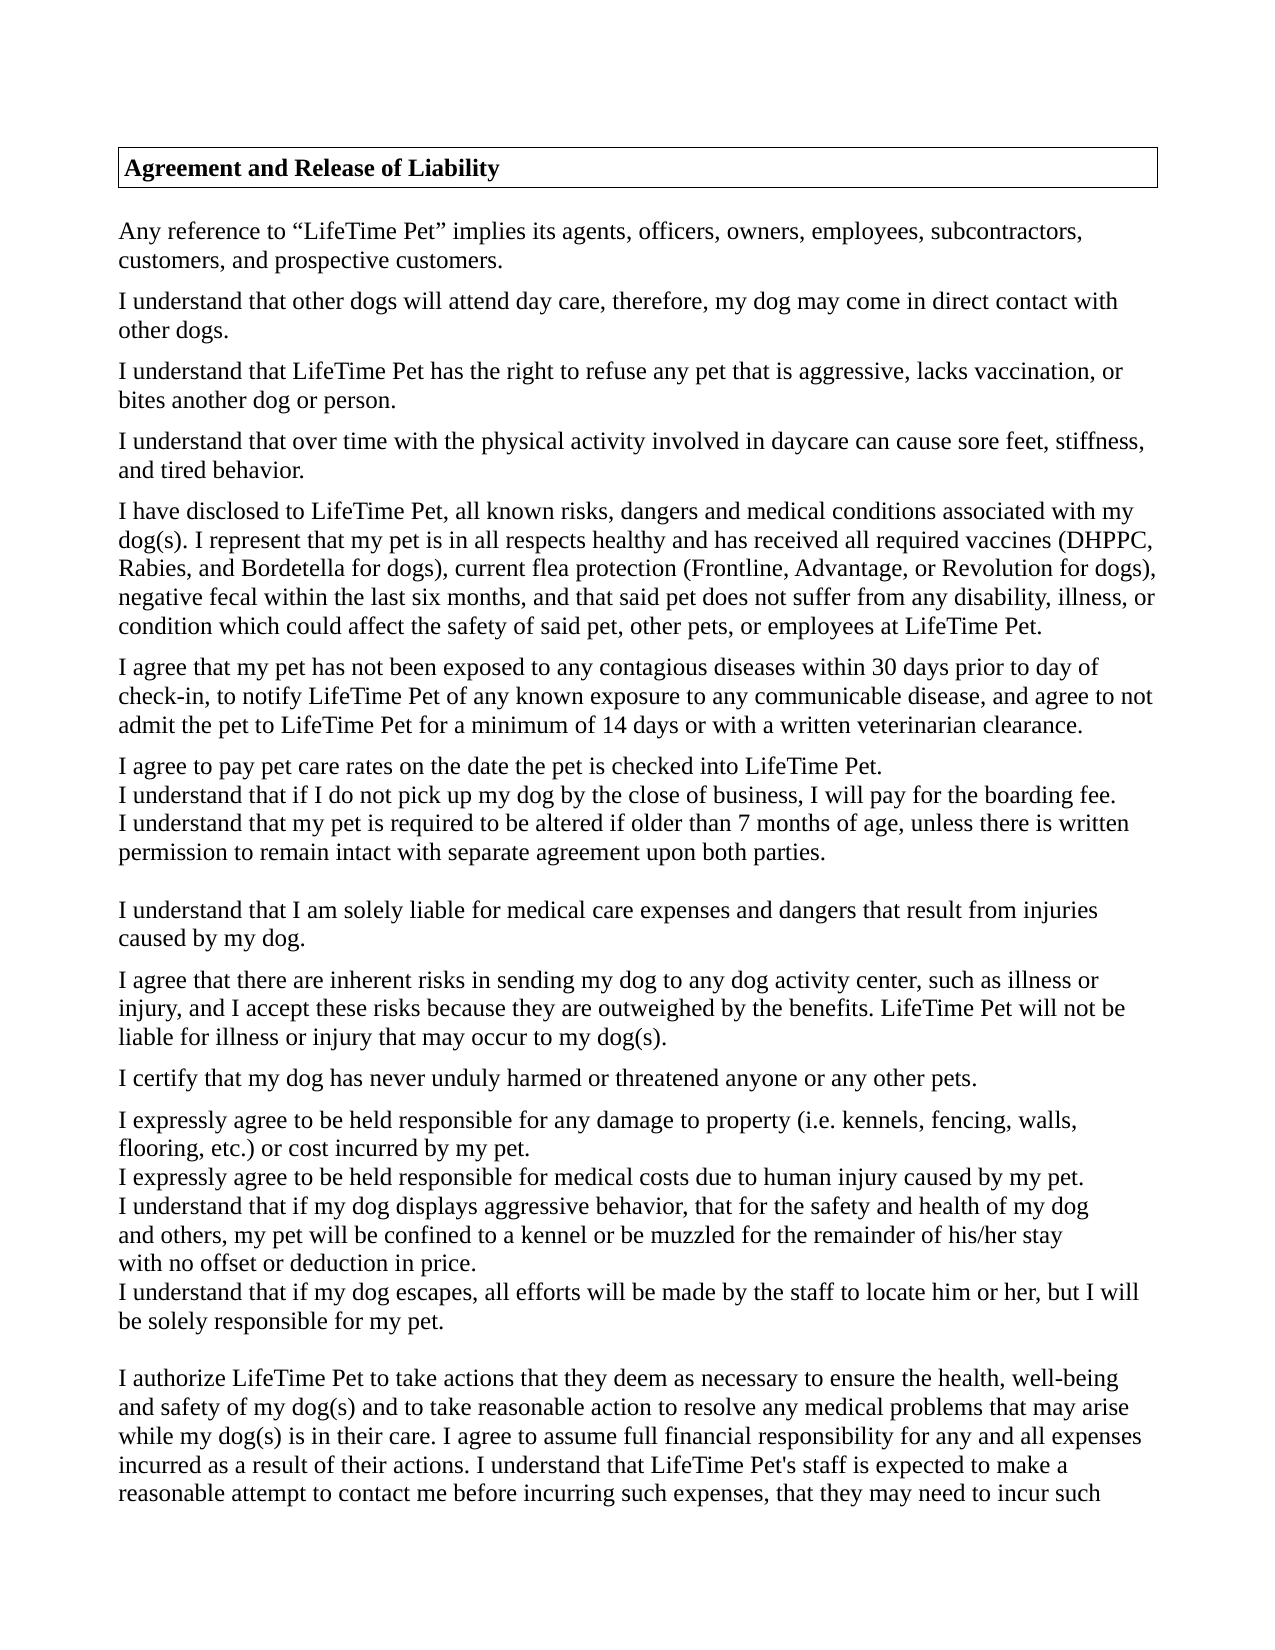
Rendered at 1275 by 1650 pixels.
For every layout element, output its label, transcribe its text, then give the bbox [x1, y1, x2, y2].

text I authorize LifeTime Pet to take actions that they deem as necessary to ensure the health, well-being and safety of my dog(s) and to take reasonable action to resolve any medical problems that may arise while my dog(s) is in their care. I agree to assume full financial responsibility for any and all expenses incurred as a result of their actions. I understand that LifeTime Pet's staff is expected to make a reasonable attempt to contact me before incurring such expenses, that they may need to incur such [118, 1363, 1157, 1507]
text and others, my pet will be confined to a kennel or be muzzled for the remainder of his/her stay [118, 1220, 1157, 1248]
text I understand that if my dog displays aggressive behavior, that for the safety and health of my dog [118, 1191, 1157, 1220]
text I understand that I am solely liable for medical care expenses and dangers that result from injuries caused by my dog. [118, 895, 1157, 952]
text I understand that LifeTime Pet has the right to refuse any pet that is aggressive, lacks vaccination, or bites another dog or person. [118, 356, 1157, 413]
text I have disclosed to LifeTime Pet, all known risks, dangers and medical conditions associated with my dog(s). I represent that my pet is in all respects healthy and has received all required vaccines (DHPPC, Rabies, and Bordetella for dogs), current flea protection (Frontline, Advantage, or Revolution for dogs), negative fecal within the last six months, and that said pet does not suffer from any disability, illness, or condition which could affect the safety of said pet, other pets, or employees at LifeTime Pet. [118, 496, 1157, 640]
text I certify that my dog has never unduly harmed or threatened anyone or any other pets. [118, 1063, 1157, 1092]
text I agree that my pet has not been exposed to any contagious diseases within 30 days prior to day of check-in, to notify LifeTime Pet of any known exposure to any communicable disease, and agree to not admit the pet to LifeTime Pet for a minimum of 14 days or with a written veterinarian clearance. [118, 652, 1157, 738]
text I understand that if my dog escapes, all efforts will be made by the staff to locate him or her, but I will be solely responsible for my pet. [118, 1277, 1157, 1335]
text I expressly agree to be held responsible for medical costs due to human injury caused by my pet. [118, 1162, 1157, 1191]
text I understand that if I do not pick up my dog by the close of business, I will pay for the boarding fee. [118, 780, 1157, 808]
text I agree that there are inherent risks in sending my dog to any dog activity center, such as illness or injury, and I accept these risks because they are outweighed by the benefits. LifeTime Pet will not be liable for illness or injury that may occur to my dog(s). [118, 965, 1157, 1051]
text I understand that over time with the physical activity involved in daycare can cause sore feet, stiffness, and tired behavior. [118, 426, 1157, 483]
text Any reference to “LifeTime Pet” implies its agents, officers, owners, employees, subcontractors, customers, and prospective customers. [118, 216, 1157, 273]
text with no offset or deduction in price. [118, 1248, 1157, 1277]
text I understand that other dogs will attend day care, therefore, my dog may come in direct contact with other dogs. [118, 286, 1157, 343]
text I expressly agree to be held responsible for any damage to property (i.e. kennels, fencing, walls, [118, 1105, 1157, 1133]
table_header Agreement and Release of Liability [119, 148, 1157, 187]
text I understand that my pet is required to be altered if older than 7 months of age, unless there is written permission to remain intact with separate agreement upon both parties. [118, 808, 1157, 866]
text I agree to pay pet care rates on the date the pet is checked into LifeTime Pet. [118, 751, 1157, 780]
text flooring, etc.) or cost incurred by my pet. [118, 1133, 1157, 1162]
